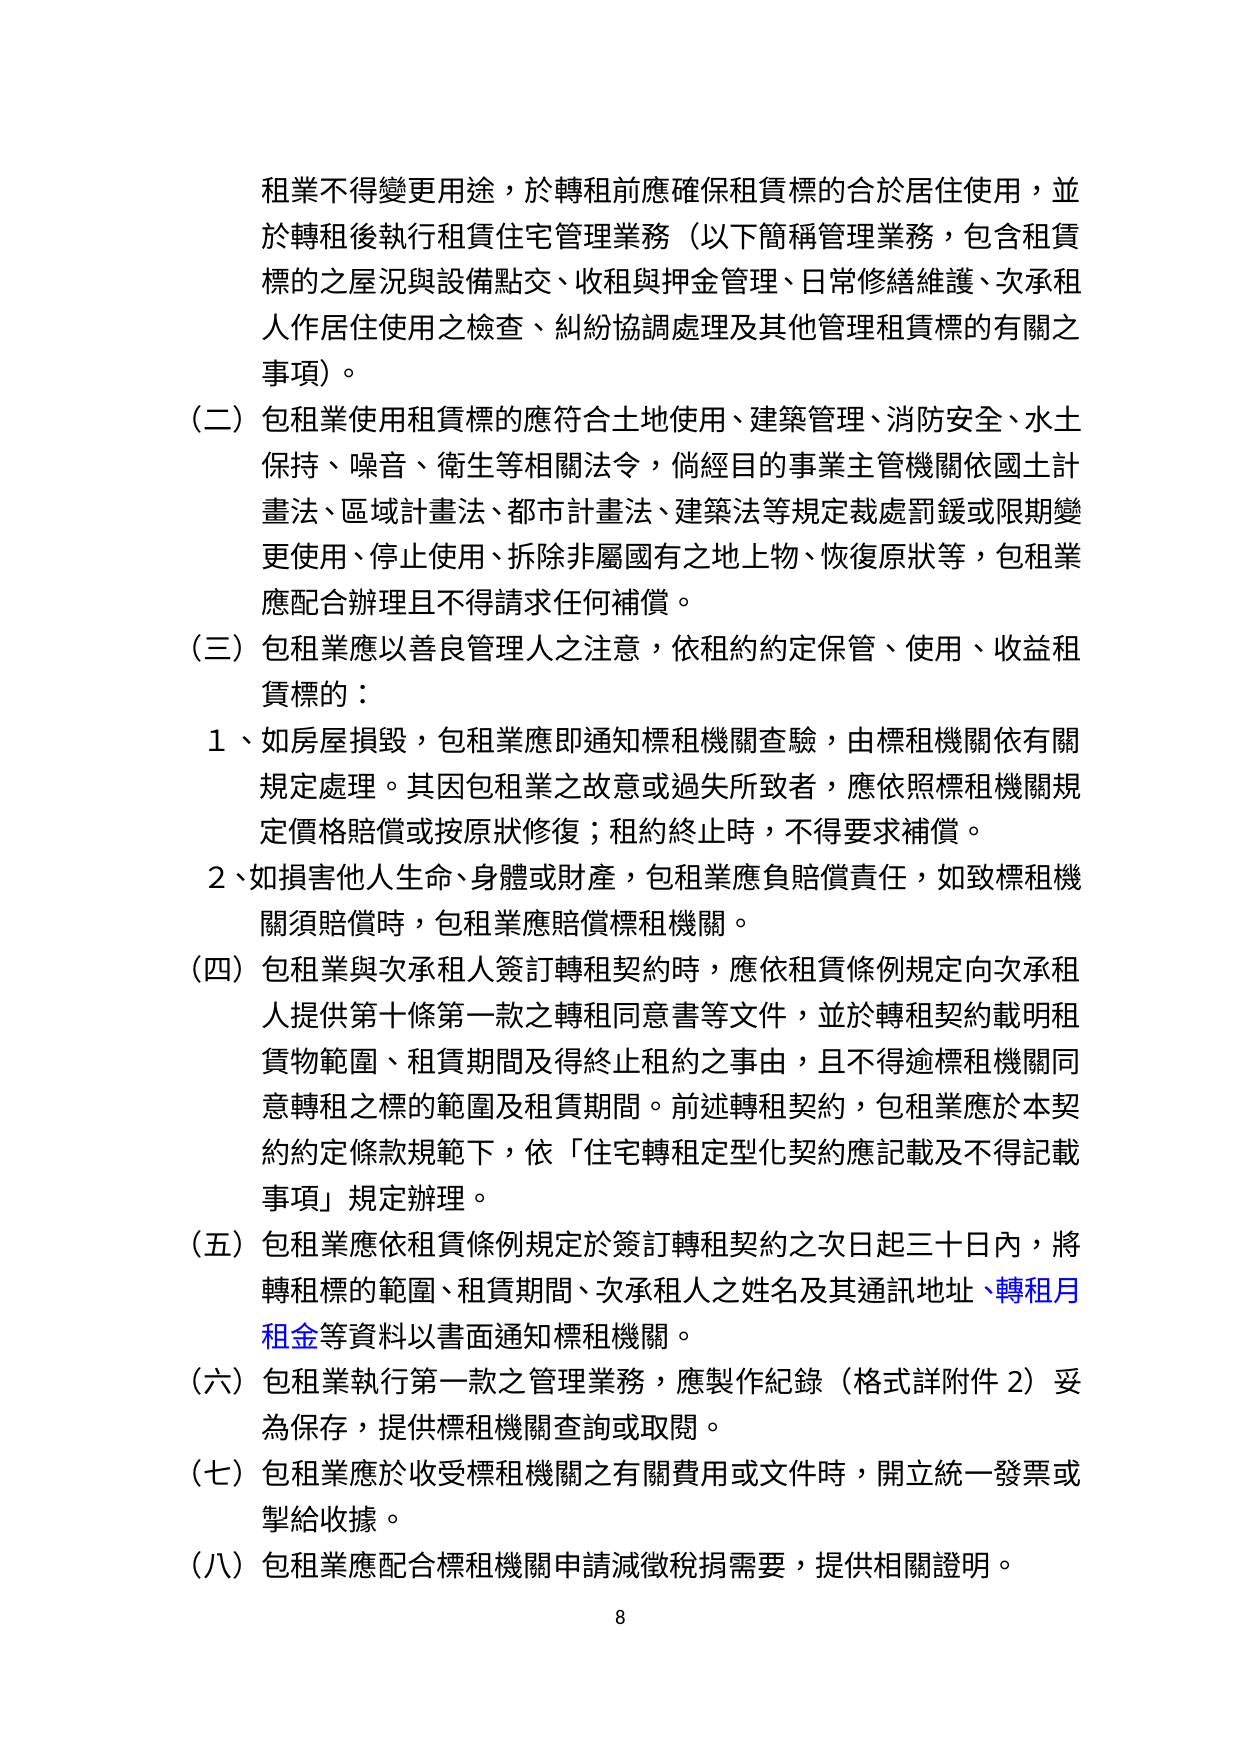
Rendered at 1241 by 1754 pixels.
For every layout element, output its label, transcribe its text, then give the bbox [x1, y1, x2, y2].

text （三）包租業應以善良管理人之注意，依租約約定保管、使用、收益租賃標的： [174, 623, 1083, 714]
text （六）包租業執行第一款之管理業務，應製作紀錄（格式詳附件2）妥為保存，提供標租機關查詢或取閱。 [174, 1356, 1083, 1448]
text （四）包租業與次承租人簽訂轉租契約時，應依租賃條例規定向次承租人提供第十條第一款之轉租同意書等文件，並於轉租契約載明租賃物範圍、租賃期間及得終止租約之事由，且不得逾標租機關同意轉租之標的範圍及租賃期間。前述轉租契約，包租業應於本契約約定條款規範下，依「住宅轉租定型化契約應記載及不得記載事項」規定辦理。 [174, 944, 1083, 1219]
text １、如房屋損毀，包租業應即通知標租機關查驗，由標租機關依有關規定處理。其因包租業之故意或過失所致者，應依照標租機關規定價格賠償或按原狀修復；租約終止時，不得要求補償。 [203, 714, 1083, 852]
text ２、如損害他人生命、身體或財產，包租業應負賠償責任，如致標租機關須賠償時，包租業應賠償標租機關。 [203, 852, 1083, 944]
text （二）包租業使用租賃標的應符合土地使用、建築管理、消防安全、水土保持、噪音、衛生等相關法令，倘經目的事業主管機關依國土計畫法、區域計畫法、都市計畫法、建築法等規定裁處罰鍰或限期變更使用、停止使用、拆除非屬國有之地上物、恢復原狀等，包租業應配合辦理且不得請求任何補償。 [174, 394, 1083, 623]
text （七）包租業應於收受標租機關之有關費用或文件時，開立統一發票或掣給收據。 [174, 1448, 1083, 1539]
text （八）包租業應配合標租機關申請減徵稅捐需要，提供相關證明。 [174, 1539, 1083, 1585]
text （五）包租業應依租賃條例規定於簽訂轉租契約之次日起三十日內，將轉租標的範圍、租賃期間、次承租人之姓名及其通訊地址、轉租月租金等資料以書面通知標租機關。 [174, 1219, 1083, 1356]
text 租業不得變更用途，於轉租前應確保租賃標的合於居住使用，並於轉租後執行租賃住宅管理業務（以下簡稱管理業務，包含租賃標的之屋況與設備點交、收租與押金管理、日常修繕維護、次承租人作居住使用之檢查、糾紛協調處理及其他管理租賃標的有關之事項）。 [174, 164, 1083, 394]
